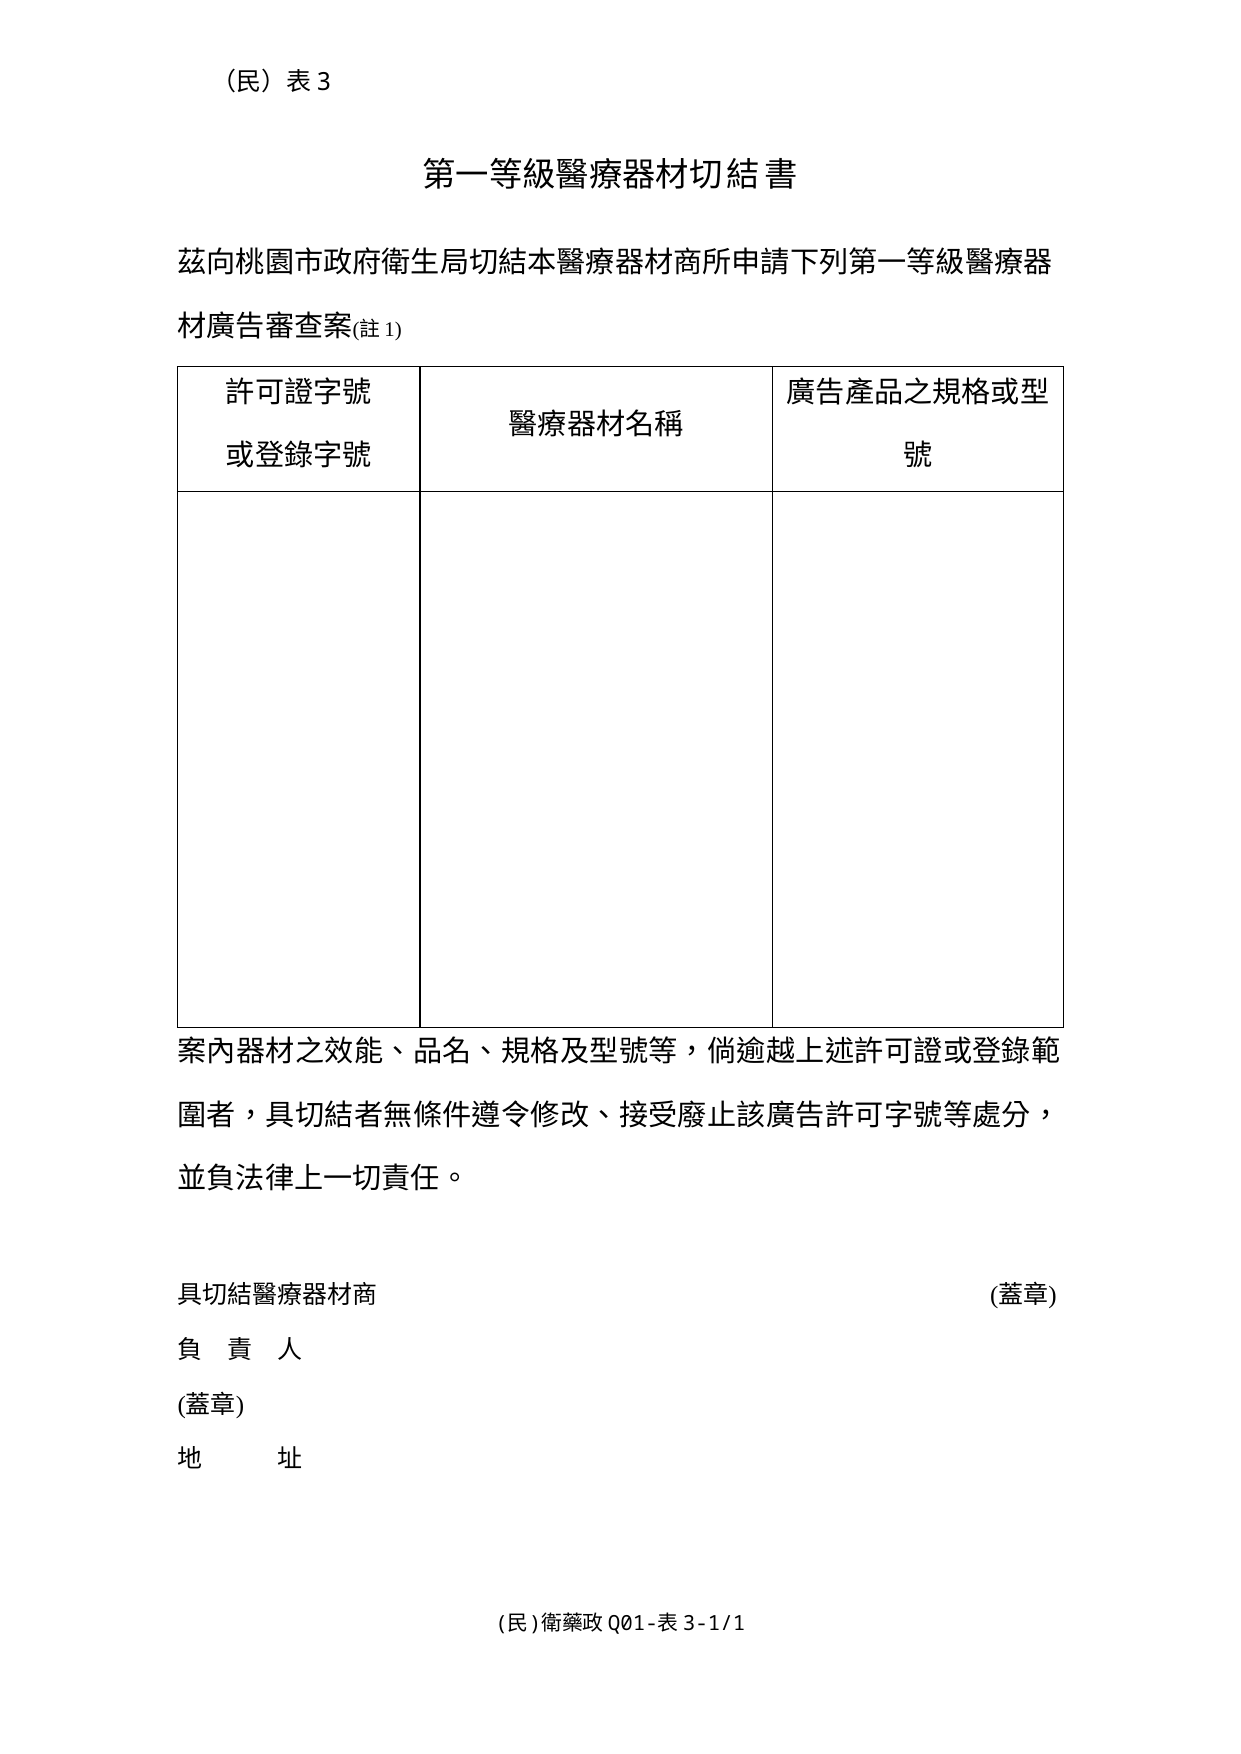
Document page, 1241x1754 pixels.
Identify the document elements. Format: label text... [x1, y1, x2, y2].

table_cell [178, 813, 419, 920]
table_cell [421, 492, 772, 598]
table_cell [178, 705, 419, 812]
text 茲向桃園市政府衛生局切結本醫療器材商所申請下列第一等級醫療器材廣告審查案(註1) [177, 239, 1063, 345]
text 案內器材之效能、品名、規格及型號等，倘逾越上述許可證或登錄範圍者，具切結者無條件遵令修改、接受廢止該廣告許可字號等處分，並負法律上一切責任。 [177, 1028, 1063, 1197]
table_header 許可證字號 或登錄字號 [178, 367, 419, 491]
table_cell [421, 920, 772, 1027]
table_cell [178, 920, 419, 1027]
text 地 址 [177, 1438, 1063, 1475]
table_header 廣告產品之規格或型號 [773, 367, 1063, 491]
table_cell [421, 813, 772, 920]
table_cell [178, 598, 419, 705]
text 具切結醫療器材商 (蓋章) 負 責 人 (蓋章) [177, 1268, 1063, 1420]
table_cell [773, 598, 1063, 705]
table_cell [773, 705, 1063, 812]
table_cell [773, 813, 1063, 920]
table_cell [421, 705, 772, 812]
table_cell [773, 920, 1063, 1027]
table_cell [421, 598, 772, 705]
table_header 醫療器材名稱 [421, 367, 772, 491]
table_cell [773, 492, 1063, 598]
table_cell [178, 492, 419, 598]
text 第一等級醫療器材切結書 [177, 148, 1063, 196]
